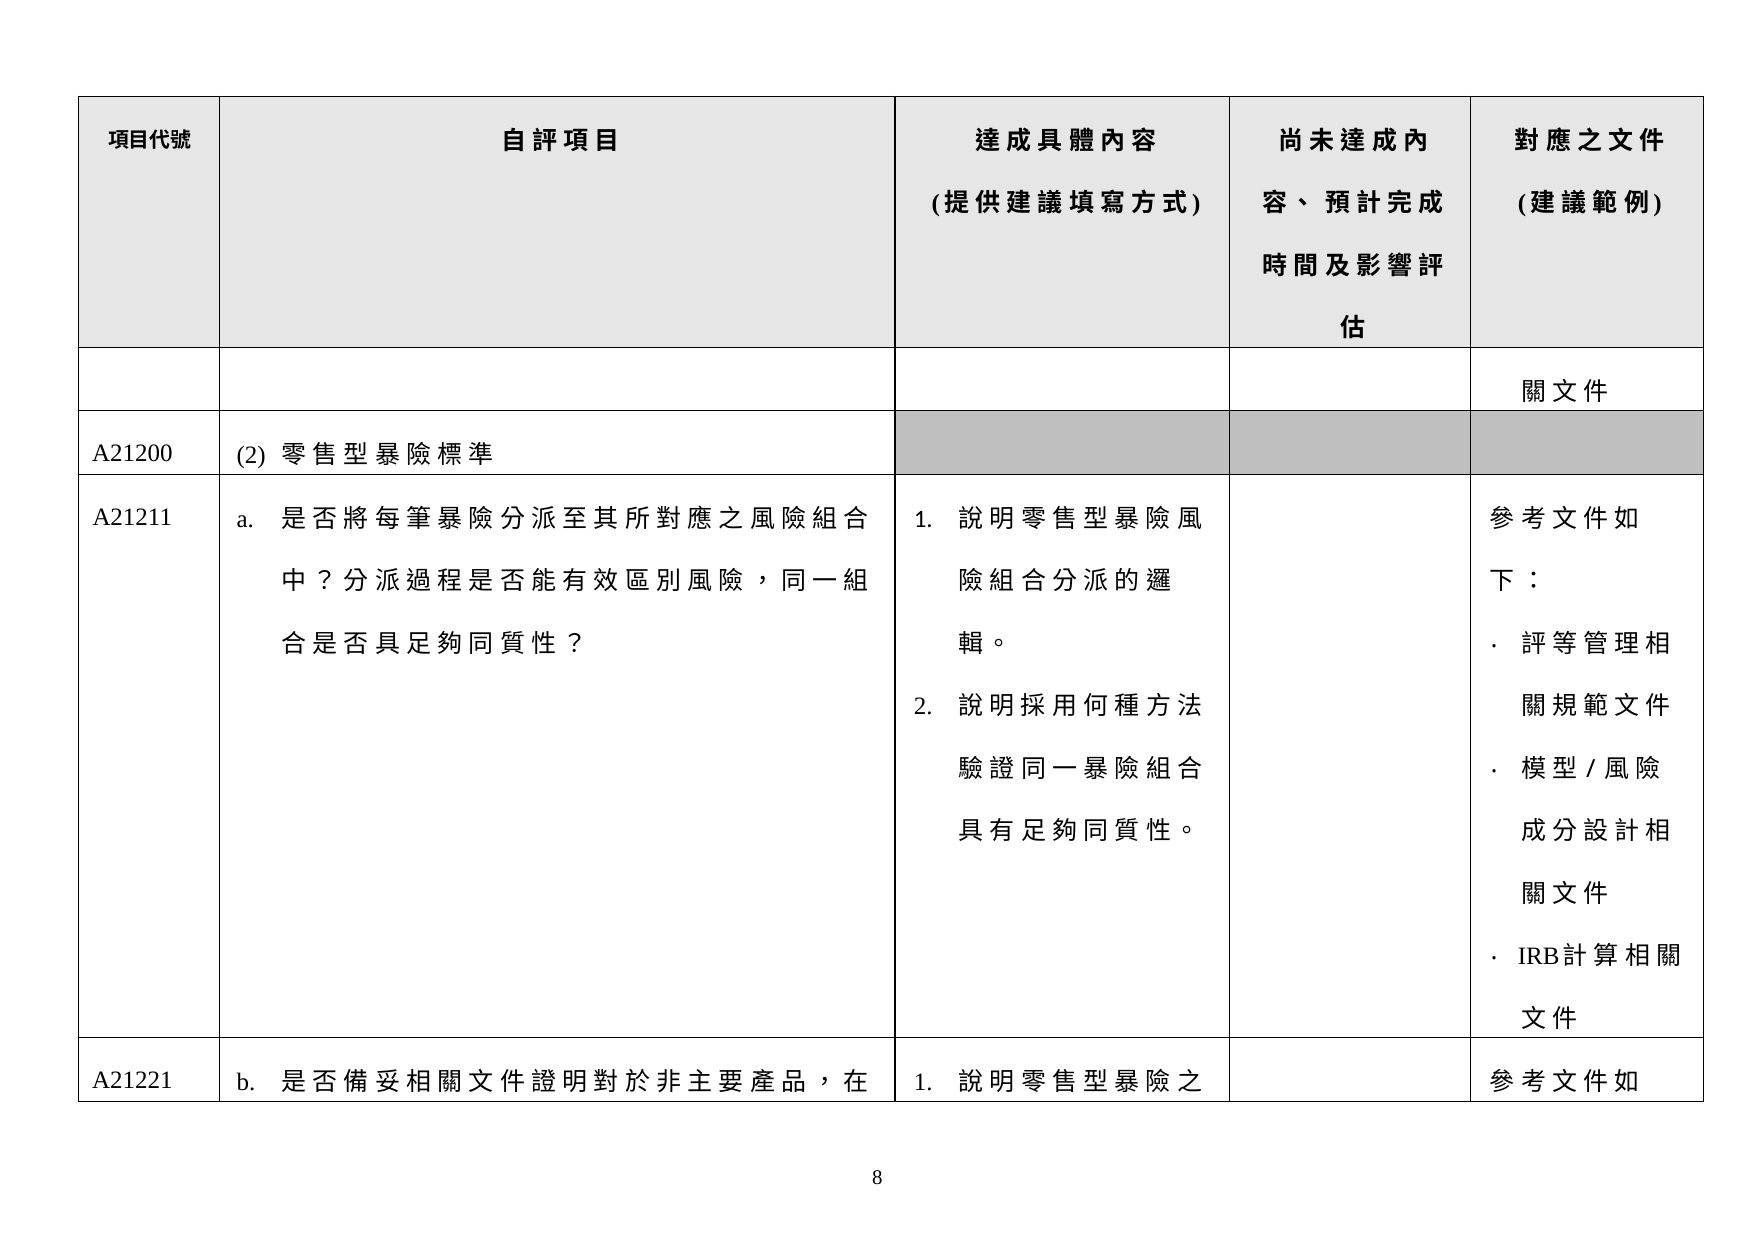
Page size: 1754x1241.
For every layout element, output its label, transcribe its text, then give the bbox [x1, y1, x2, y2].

table_cell [1230, 348, 1470, 410]
table_cell 參考文件如下： 評等管理相關規範文件 模型/風險成分設計相關文件 [1471, 348, 1703, 410]
table_cell 是否備妥相關文件證明對於非主要產品，在 [220, 1038, 894, 1101]
table_cell [896, 411, 1229, 474]
table_cell 零售型暴險標準 [220, 411, 894, 474]
table_cell [220, 348, 894, 410]
table_cell 說明零售型暴險之評等方式係採用EL單一面向或分別採用PD及LGD兩個面向。 若採EL單一面向，應證明其產品為非主要業務。 [896, 1038, 1229, 1101]
table_cell 是否將每筆暴險分派至其所對應之風險組合中？分派過程是否能有效區別風險，同一組合是否具足夠同質性？ [220, 475, 894, 1037]
table_cell [1230, 475, 1470, 1037]
table_cell 參考文件如下： 評等管理相關規範文件 模型/風險成分設計相關文件 IRB計算相關文件 [1471, 475, 1703, 1037]
table_cell [1471, 411, 1703, 474]
table_header 達成具體內容 (提供建議填寫方式) [896, 97, 1229, 347]
table_header 尚未達成內容、預計完成時間及影響評估 [1230, 97, 1470, 347]
table_cell A21221 [79, 1038, 219, 1101]
table_header 自評項目 [220, 97, 894, 347]
table_cell A21211 [79, 475, 219, 1037]
table_header 對應之文件 (建議範例) [1471, 97, 1703, 347]
table_cell [1230, 411, 1470, 474]
table_cell [79, 348, 219, 410]
table_cell [1230, 1038, 1470, 1101]
table_cell 參考文件如下： 模型/風險成分設計相關文件 [1471, 1038, 1703, 1101]
table_header 項目代號 [79, 97, 219, 347]
table_cell 說明零售型暴險風險組合分派的邏輯。 說明採用何種方法驗證同一暴險組合具有足夠同質性。 [896, 475, 1229, 1037]
table_cell A21200 [79, 411, 219, 474]
table_cell [896, 348, 1229, 410]
